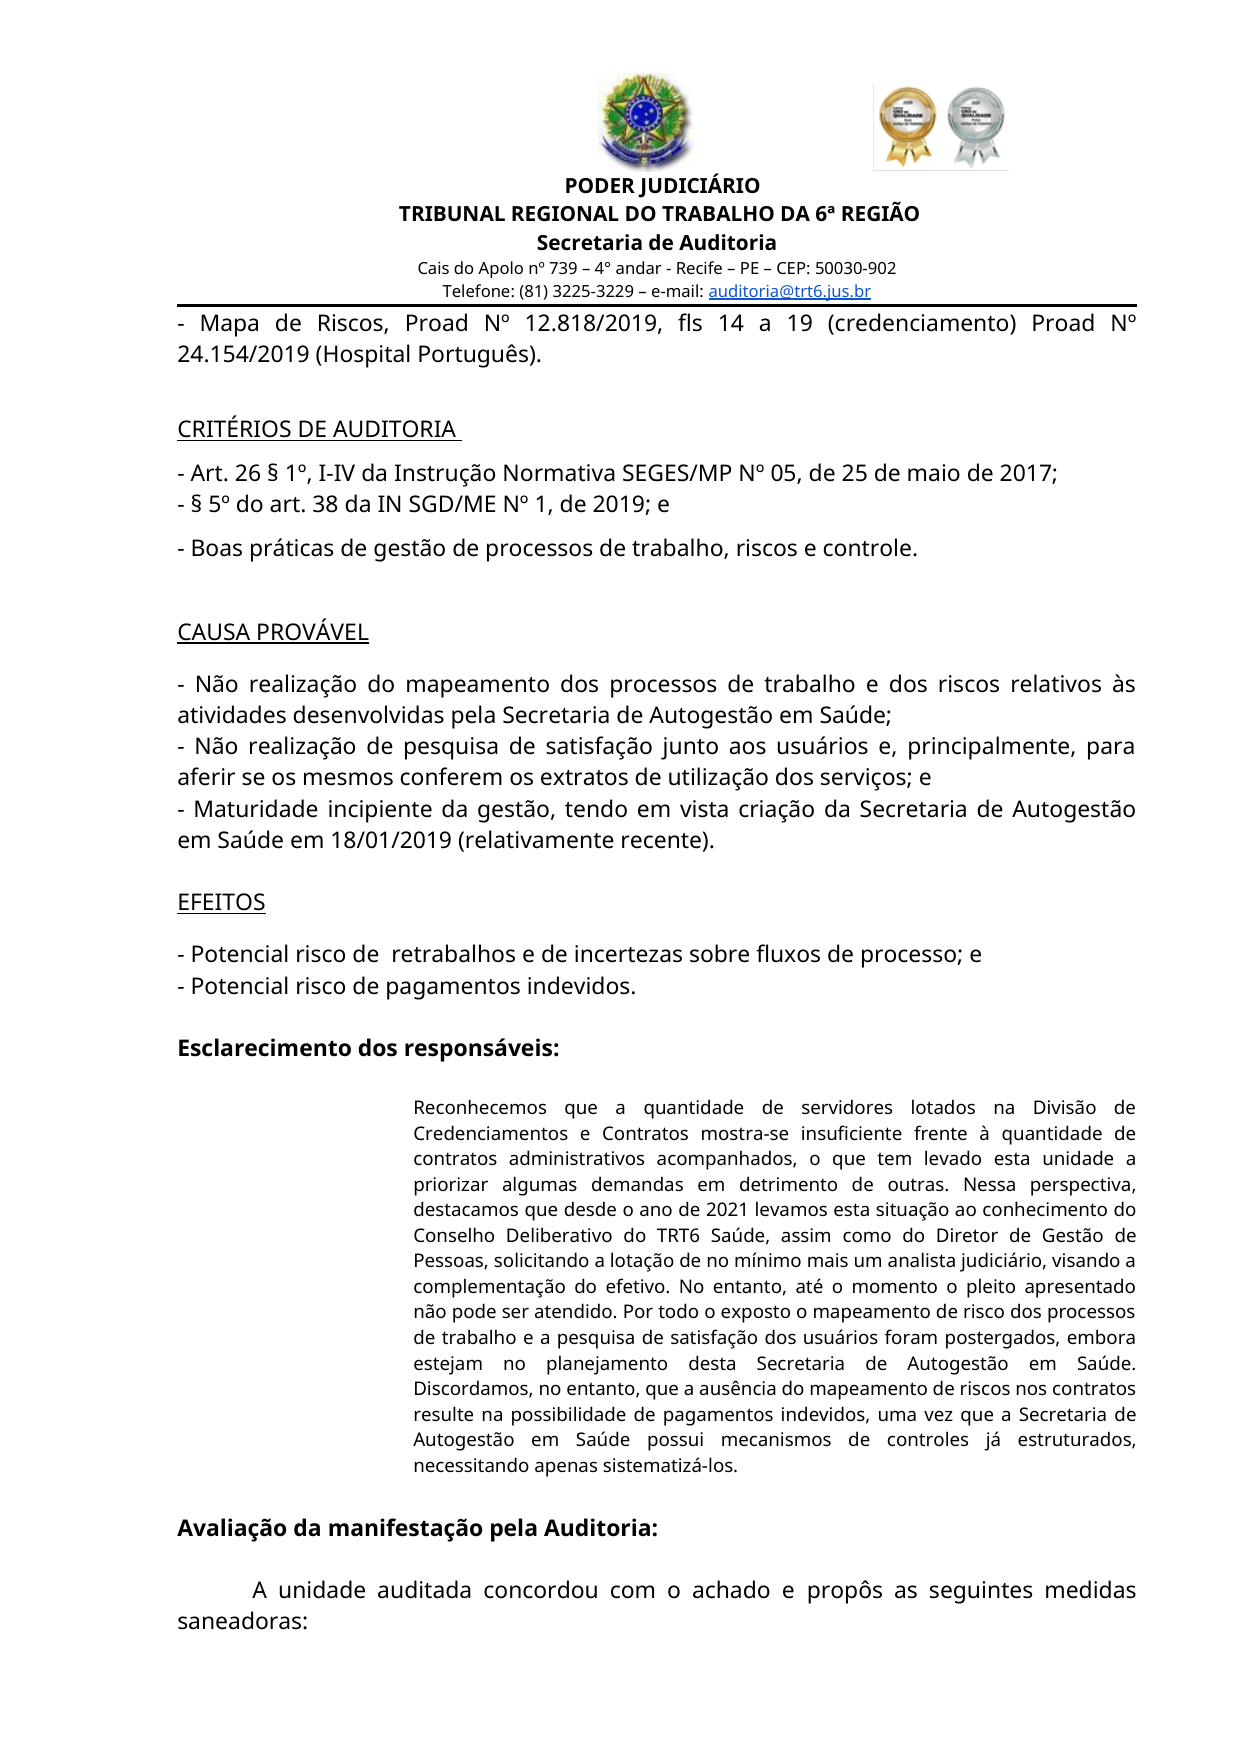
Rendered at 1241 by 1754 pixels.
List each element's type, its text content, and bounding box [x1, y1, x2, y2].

subtitle - Maturidade incipiente da gestão, tendo em vista criação da Secretaria de Autogestão em Saúde em 18/01/2019 (relativamente recente). [177, 792, 1137, 855]
subtitle Avaliação da manifestação pela Auditoria: [177, 1512, 1137, 1543]
subtitle - Mapa de Riscos, Proad Nº 12.818/2019, fls 14 a 19 (credenciamento) Proad Nº 24.154/2019 (Hospital Português). [177, 307, 1137, 369]
subtitle - Potencial risco de pagamentos indevidos. [177, 969, 1137, 1001]
subtitle CAUSA PROVÁVEL [177, 615, 1137, 647]
subtitle - § 5º do art. 38 da IN SGD/ME Nº 1, de 2019; e [177, 488, 1137, 519]
subtitle - Não realização do mapeamento dos processos de trabalho e dos riscos relativos às atividades desenvolvidas pela Secretaria de Autogestão em Saúde; [177, 667, 1137, 730]
subtitle - Potencial risco de retrabalhos e de incertezas sobre fluxos de processo; e [177, 938, 1137, 969]
subtitle - Art. 26 § 1º, I-IV da Instrução Normativa SEGES/MP Nº 05, de 25 de maio de 2017; [177, 457, 1137, 488]
subtitle CRITÉRIOS DE AUDITORIA [177, 413, 1137, 444]
subtitle Esclarecimento dos responsáveis: [177, 1032, 1137, 1063]
picture [872, 83, 1009, 172]
subtitle EFEITOS [177, 886, 1137, 917]
picture [598, 73, 694, 172]
subtitle A unidade auditada concordou com o achado e propôs as seguintes medidas saneadoras: [177, 1574, 1137, 1637]
subtitle Reconhecemos que a quantidade de servidores lotados na Divisão de Credenciamentos e Contratos mostra-se insuficiente frente à quantidade de contratos administrativos acompanhados, o que tem levado esta unidade a priorizar algumas demandas em detrimento de outras. Nessa perspectiva, destacamos que desde o ano de 2021 levamos esta situação ao conhecimento do Conselho Deliberativo do TRT6 Saúde, assim como do Diretor de Gestão de Pessoas, solicitando a lotação de no mínimo mais um analista judiciário, visando a complementação do efetivo. No entanto, até o momento o pleito apresentado não pode ser atendido. Por todo o exposto o mapeamento de risco dos processos de trabalho e a pesquisa de satisfação dos usuários foram postergados, embora estejam no planejamento desta Secretaria de Autogestão em Saúde. Discordamos, no entanto, que a ausência do mapeamento de riscos nos contratos resulte na possibilidade de pagamentos indevidos, uma vez que a Secretaria de Autogestão em Saúde possui mecanismos de controles já estruturados, necessitando apenas sistematizá-los. [413, 1094, 1137, 1480]
subtitle - Não realização de pesquisa de satisfação junto aos usuários e, principalmente, para aferir se os mesmos conferem os extratos de utilização dos serviços; e [177, 730, 1137, 792]
subtitle - Boas práticas de gestão de processos de trabalho, riscos e controle. [177, 532, 1137, 563]
